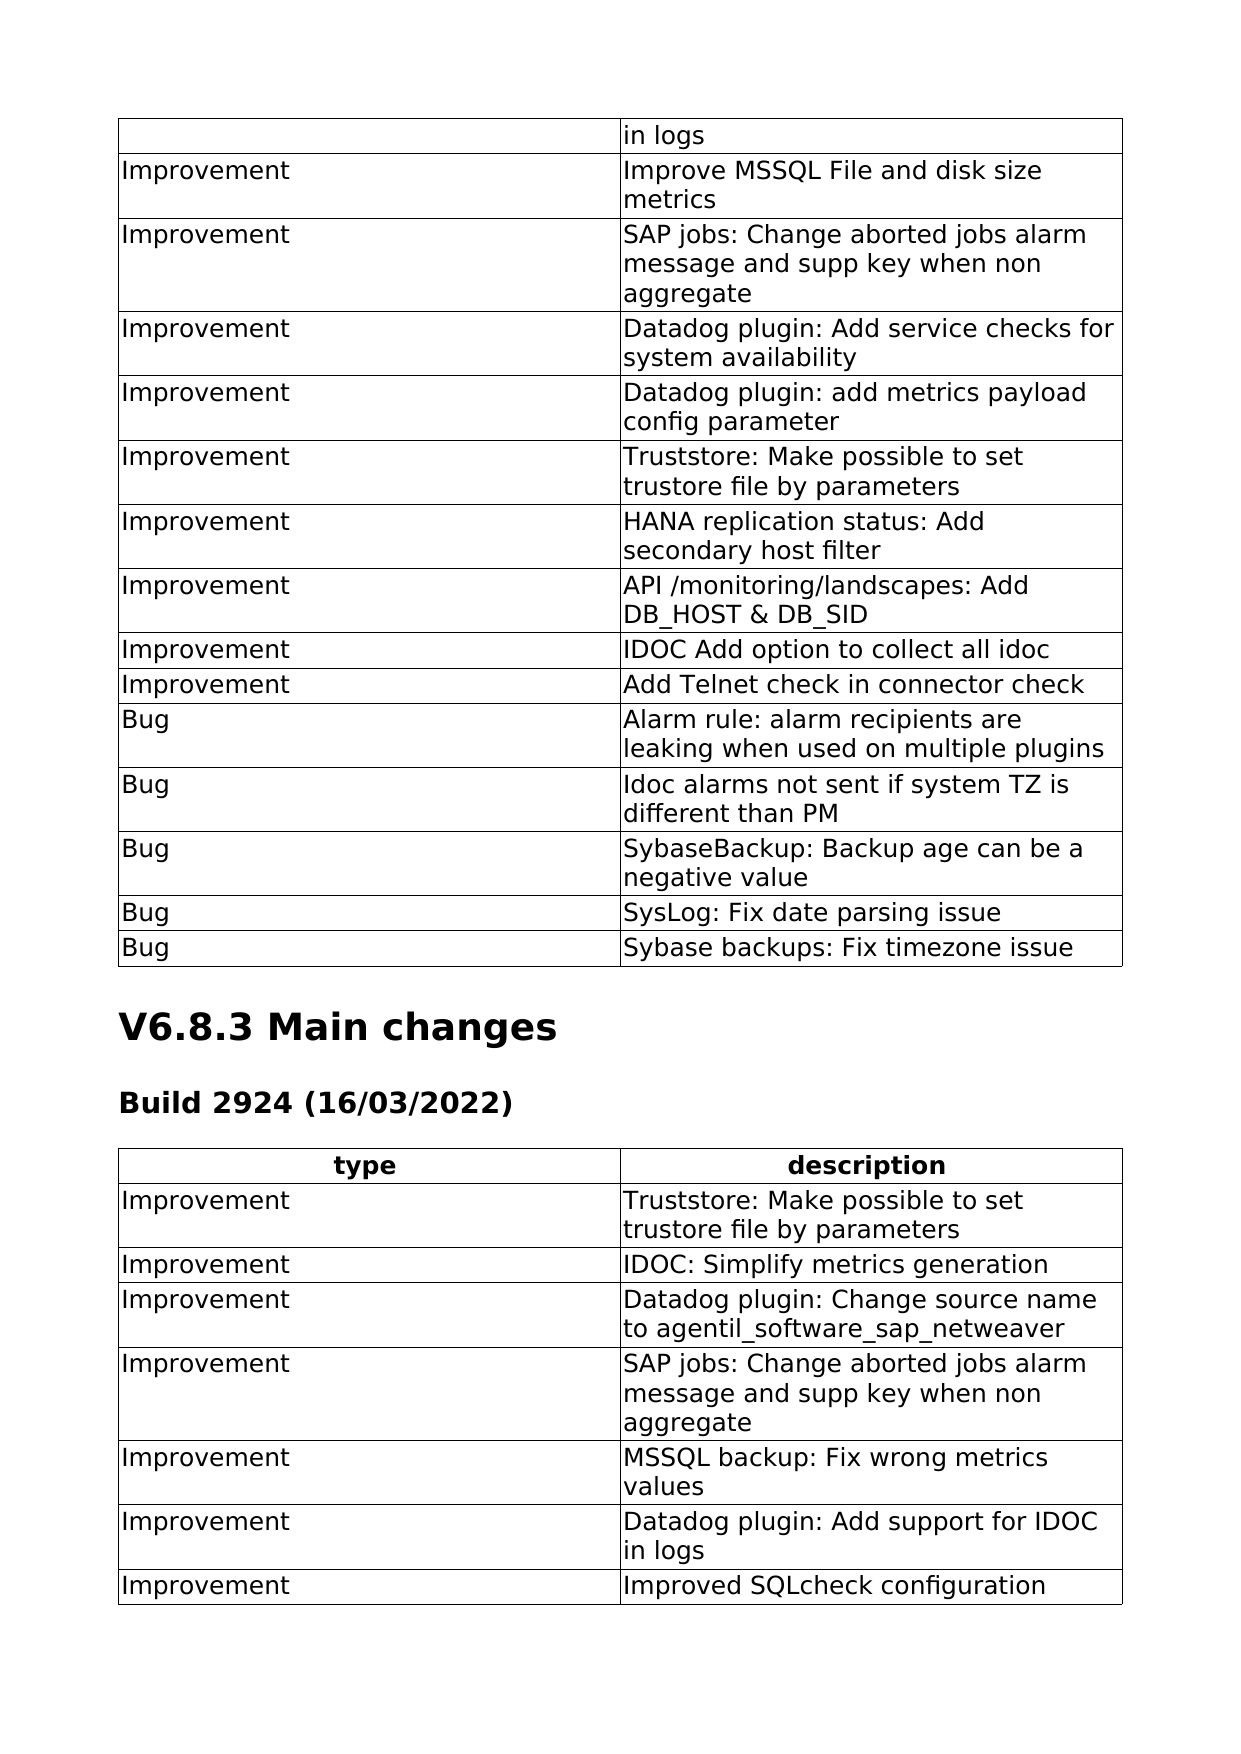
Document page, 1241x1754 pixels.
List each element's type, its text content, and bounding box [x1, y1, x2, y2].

subtitle V6.8.3 Main changes [118, 1005, 1122, 1049]
table_cell Improvement [119, 154, 620, 217]
subtitle Build 2924 (16/03/2022) [118, 1087, 1122, 1121]
table_header type [119, 1149, 620, 1183]
table_cell Improvement [119, 505, 620, 568]
table_cell Truststore: Make possible to set trustore file by parameters [621, 1184, 1122, 1247]
table_cell Sybase backups: Fix timezone issue [621, 931, 1122, 966]
table_cell Improvement [119, 569, 620, 632]
table_cell Improvement [119, 219, 620, 311]
table_cell SybaseBackup: Backup age can be a negative value [621, 832, 1122, 895]
table_cell Improve MSSQL File and disk size metrics [621, 154, 1122, 217]
table_cell Add Telnet check in connector check [621, 669, 1122, 702]
table_cell Bug [119, 768, 620, 831]
table_cell Improvement [119, 1441, 620, 1504]
table_cell Improved SQLcheck configuration [621, 1570, 1122, 1604]
table_cell Datadog plugin: Add service checks for system availability [621, 312, 1122, 375]
table_cell Improvement [119, 633, 620, 667]
table_cell Improvement [119, 1248, 620, 1282]
table_cell IDOC: Simplify metrics generation [621, 1248, 1122, 1282]
table_header description [621, 1149, 1122, 1183]
table_cell Datadog plugin: add metrics payload config parameter [621, 376, 1122, 439]
table_cell API /monitoring/landscapes: Add DB_HOST & DB_SID [621, 569, 1122, 632]
table_cell IDOC Add option to collect all idoc [621, 633, 1122, 667]
table_cell SAP jobs: Change aborted jobs alarm message and supp key when non aggregate [621, 219, 1122, 311]
table_cell in logs [621, 119, 1122, 153]
table_cell MSSQL backup: Fix wrong metrics values [621, 1441, 1122, 1504]
table_cell Improvement [119, 312, 620, 375]
table_cell Improvement [119, 669, 620, 702]
table_cell Bug [119, 704, 620, 767]
table_cell Improvement [119, 1570, 620, 1604]
table_cell Improvement [119, 376, 620, 439]
table_cell Improvement [119, 1184, 620, 1247]
table_cell Improvement [119, 1283, 620, 1347]
table_cell Alarm rule: alarm recipients are leaking when used on multiple plugins [621, 704, 1122, 767]
table_cell Bug [119, 832, 620, 895]
table_cell [119, 119, 620, 153]
table_cell Idoc alarms not sent if system TZ is different than PM [621, 768, 1122, 831]
table_cell Improvement [119, 1348, 620, 1440]
table_cell Bug [119, 896, 620, 930]
table_cell HANA replication status: Add secondary host filter [621, 505, 1122, 568]
table_cell Truststore: Make possible to set trustore file by parameters [621, 441, 1122, 504]
table_cell Datadog plugin: Change source name to agentil_software_sap_netweaver [621, 1283, 1122, 1347]
table_cell Improvement [119, 1505, 620, 1568]
table_cell Datadog plugin: Add support for IDOC in logs [621, 1505, 1122, 1568]
table_cell Improvement [119, 441, 620, 504]
table_cell Bug [119, 931, 620, 966]
table_cell SysLog: Fix date parsing issue [621, 896, 1122, 930]
table_cell SAP jobs: Change aborted jobs alarm message and supp key when non aggregate [621, 1348, 1122, 1440]
